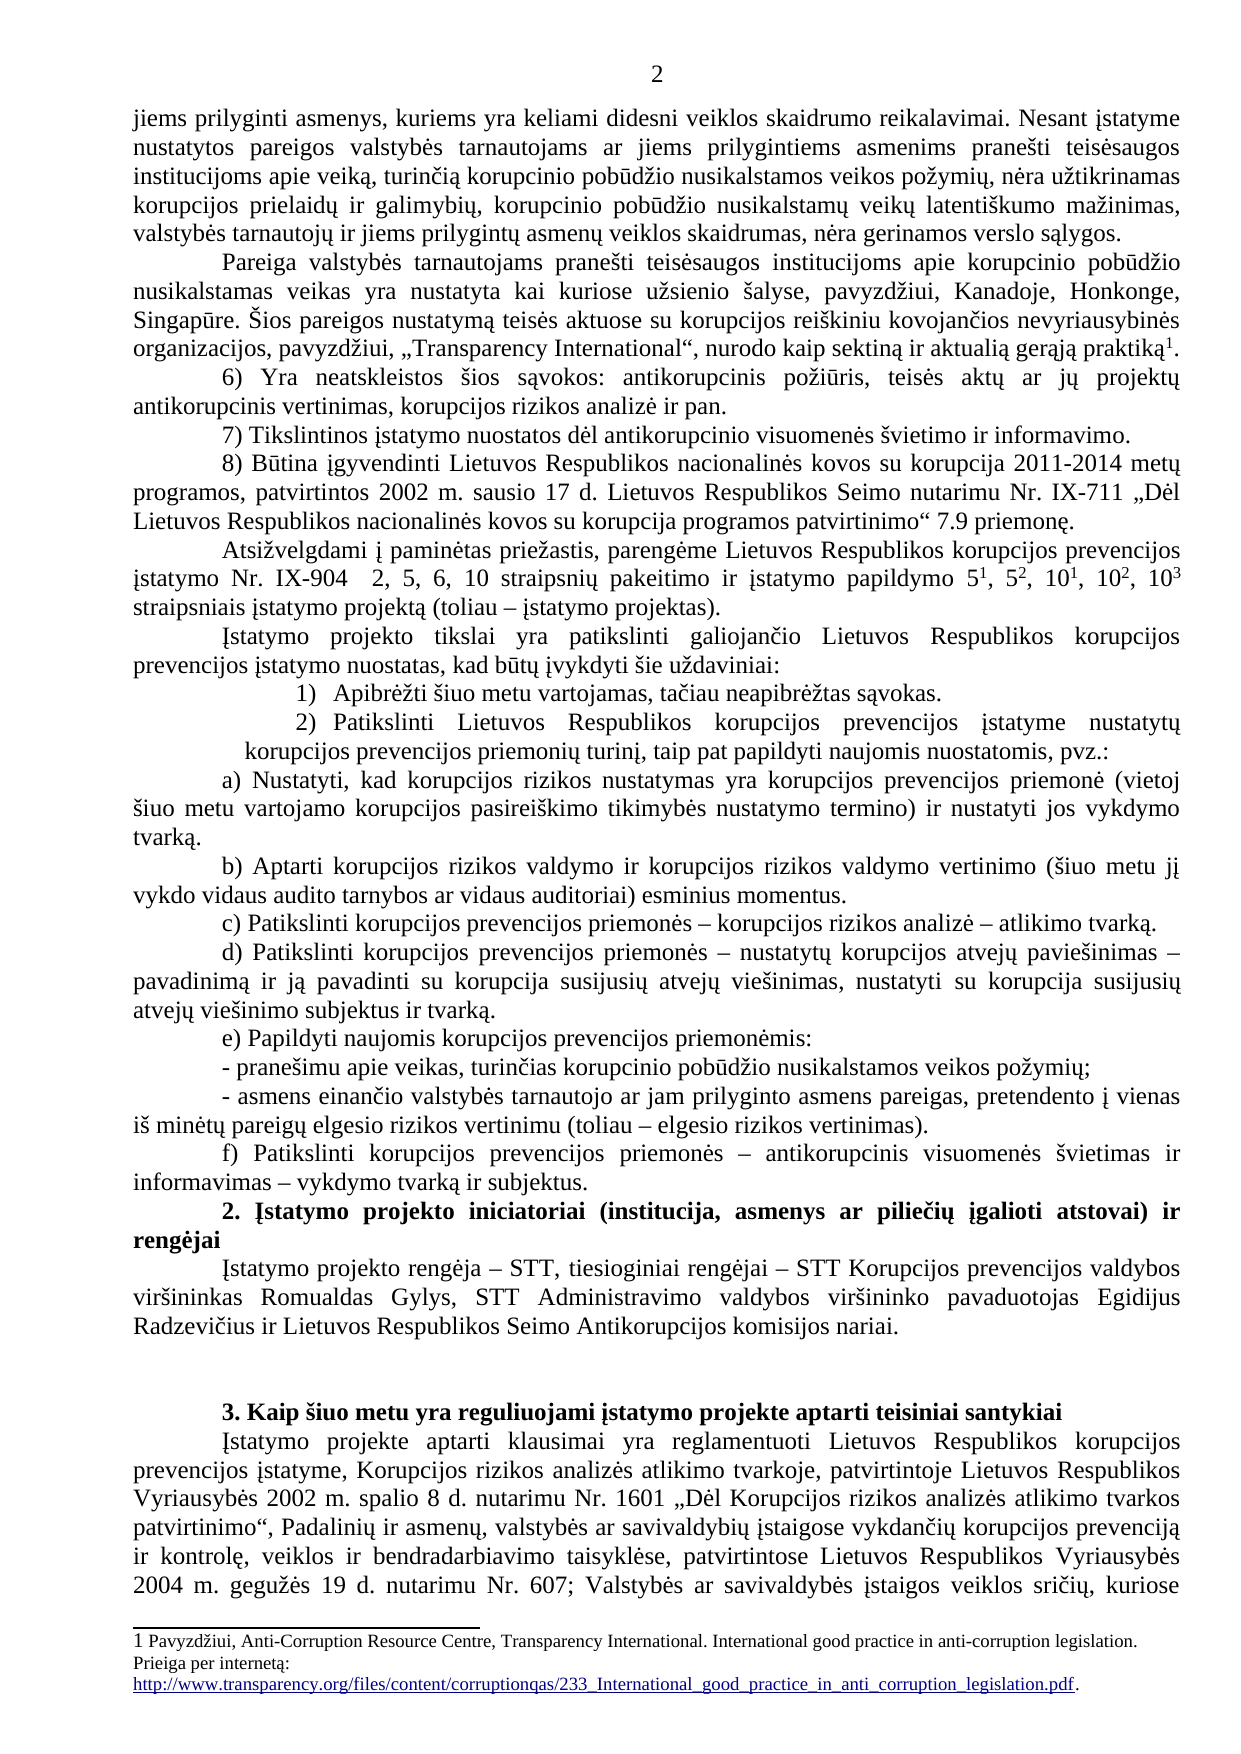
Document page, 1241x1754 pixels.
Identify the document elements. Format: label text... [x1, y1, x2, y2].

text Atsižvelgdami į paminėtas priežastis, parengėme Lietuvos Respublikos korupcijos prevencijos įstatymo Nr. IX-904 2, 5, 6, 10 straipsnių pakeitimo ir įstatymo papildymo 51, 52, 101, 102, 103 straipsniais įstatymo projektą (toliau – įstatymo projektas). [133, 535, 1181, 621]
text Įstatymo projekte aptarti klausimai yra reglamentuoti Lietuvos Respublikos korupcijos prevencijos įstatyme, Korupcijos rizikos analizės atlikimo tvarkoje, patvirtintoje Lietuvos Respublikos Vyriausybės 2002 m. spalio 8 d. nutarimu Nr. 1601 „Dėl Korupcijos rizikos analizės atlikimo tvarkos patvirtinimo“, Padalinių ir asmenų, valstybės ar savivaldybių įstaigose vykdančių korupcijos prevenciją ir kontrolę, veiklos ir bendradarbiavimo taisyklėse, patvirtintose Lietuvos Respublikos Vyriausybės 2004 m. gegužės 19 d. nutarimu Nr. 607; Valstybės ar savivaldybės įstaigos veiklos sričių, kuriose [133, 1426, 1181, 1598]
text 2. Įstatymo projekto iniciatoriai (institucija, asmenys ar piliečių įgalioti atstovai) ir rengėjai [133, 1196, 1181, 1253]
text jiems prilyginti asmenys, kuriems yra keliami didesni veiklos skaidrumo reikalavimai. Nesant įstatyme nustatytos pareigos valstybės tarnautojams ar jiems prilygintiems asmenims pranešti teisėsaugos institucijoms apie veiką, turinčią korupcinio pobūdžio nusikalstamos veikos požymių, nėra užtikrinamas korupcijos prielaidų ir galimybių, korupcinio pobūdžio nusikalstamų veikų latentiškumo mažinimas, valstybės tarnautojų ir jiems prilygintų asmenų veiklos skaidrumas, nėra gerinamos verslo sąlygos. [133, 103, 1181, 247]
text - asmens einančio valstybės tarnautojo ar jam prilyginto asmens pareigas, pretendento į vienas iš minėtų pareigų elgesio rizikos vertinimu (toliau – elgesio rizikos vertinimas). [133, 1081, 1181, 1138]
text 6) Yra neatskleistos šios sąvokos: antikorupcinis požiūris, teisės aktų ar jų projektų antikorupcinis vertinimas, korupcijos rizikos analizė ir pan. [133, 362, 1181, 420]
text - pranešimu apie veikas, turinčias korupcinio pobūdžio nusikalstamos veikos požymių; [133, 1052, 1181, 1081]
text 3. Kaip šiuo metu yra reguliuojami įstatymo projekte aptarti teisiniai santykiai [133, 1397, 1181, 1426]
text Pareiga valstybės tarnautojams pranešti teisėsaugos institucijoms apie korupcinio pobūdžio nusikalstamas veikas yra nustatyta kai kuriose užsienio šalyse, pavyzdžiui, Kanadoje, Honkonge, Singapūre. Šios pareigos nustatymą teisės aktuose su korupcijos reiškiniu kovojančios nevyriausybinės organizacijos, pavyzdžiui, „Transparency International“, nurodo kaip sektiną ir aktualią gerąją praktiką. [133, 247, 1181, 362]
text f) Patikslinti korupcijos prevencijos priemonės – antikorupcinis visuomenės švietimas ir informavimas – vykdymo tvarką ir subjektus. [133, 1138, 1181, 1196]
subtitle Įstatymo projekto rengėja – STT, tiesioginiai rengėjai – STT Korupcijos prevencijos valdybos viršininkas Romualdas Gylys, STT Administravimo valdybos viršininko pavaduotojas Egidijus Radzevičius ir Lietuvos Respublikos Seimo Antikorupcijos komisijos nariai. [133, 1253, 1181, 1340]
text d) Patikslinti korupcijos prevencijos priemonės – nustatytų korupcijos atvejų paviešinimas – pavadinimą ir ją pavadinti su korupcija susijusių atvejų viešinimas, nustatyti su korupcija susijusių atvejų viešinimo subjektus ir tvarką. [133, 937, 1181, 1023]
text a) Nustatyti, kad korupcijos rizikos nustatymas yra korupcijos prevencijos priemonė (vietoj šiuo metu vartojamo korupcijos pasireiškimo tikimybės nustatymo termino) ir nustatyti jos vykdymo tvarką. [133, 765, 1181, 851]
text 7) Tikslintinos įstatymo nuostatos dėl antikorupcinio visuomenės švietimo ir informavimo. [133, 420, 1181, 448]
text 8) Būtina įgyvendinti Lietuvos Respublikos nacionalinės kovos su korupcija 2011-2014 metų programos, patvirtintos 2002 m. sausio 17 d. Lietuvos Respublikos Seimo nutarimu Nr. IX-711 „Dėl Lietuvos Respublikos nacionalinės kovos su korupcija programos patvirtinimo“ 7.9 priemonę. [133, 448, 1181, 535]
list Patikslinti Lietuvos Respublikos korupcijos prevencijos įstatyme nustatytų korupcijos prevencijos priemonių turinį, taip pat papildyti naujomis nuostatomis, pvz.: [207, 707, 1181, 765]
text c) Patikslinti korupcijos prevencijos priemonės – korupcijos rizikos analizė – atlikimo tvarką. [133, 908, 1181, 937]
list Apibrėžti šiuo metu vartojamas, tačiau neapibrėžtas sąvokas. [207, 678, 1181, 707]
text Pavyzdžiui, Anti-Corruption Resource Centre, Transparency International. International good practice in anti-corruption legislation. Prieiga per internetą: http://www.transparency.org/files/content/corruptionqas/233_International_good_practice_in_anti_corruption_legislation.pdf. [133, 1628, 1181, 1695]
text e) Papildyti naujomis korupcijos prevencijos priemonėmis: [133, 1023, 1181, 1052]
text Įstatymo projekto tikslai yra patikslinti galiojančio Lietuvos Respublikos korupcijos prevencijos įstatymo nuostatas, kad būtų įvykdyti šie uždaviniai: [133, 621, 1181, 678]
text b) Aptarti korupcijos rizikos valdymo ir korupcijos rizikos valdymo vertinimo (šiuo metu jį vykdo vidaus audito tarnybos ar vidaus auditoriai) esminius momentus. [133, 851, 1181, 908]
